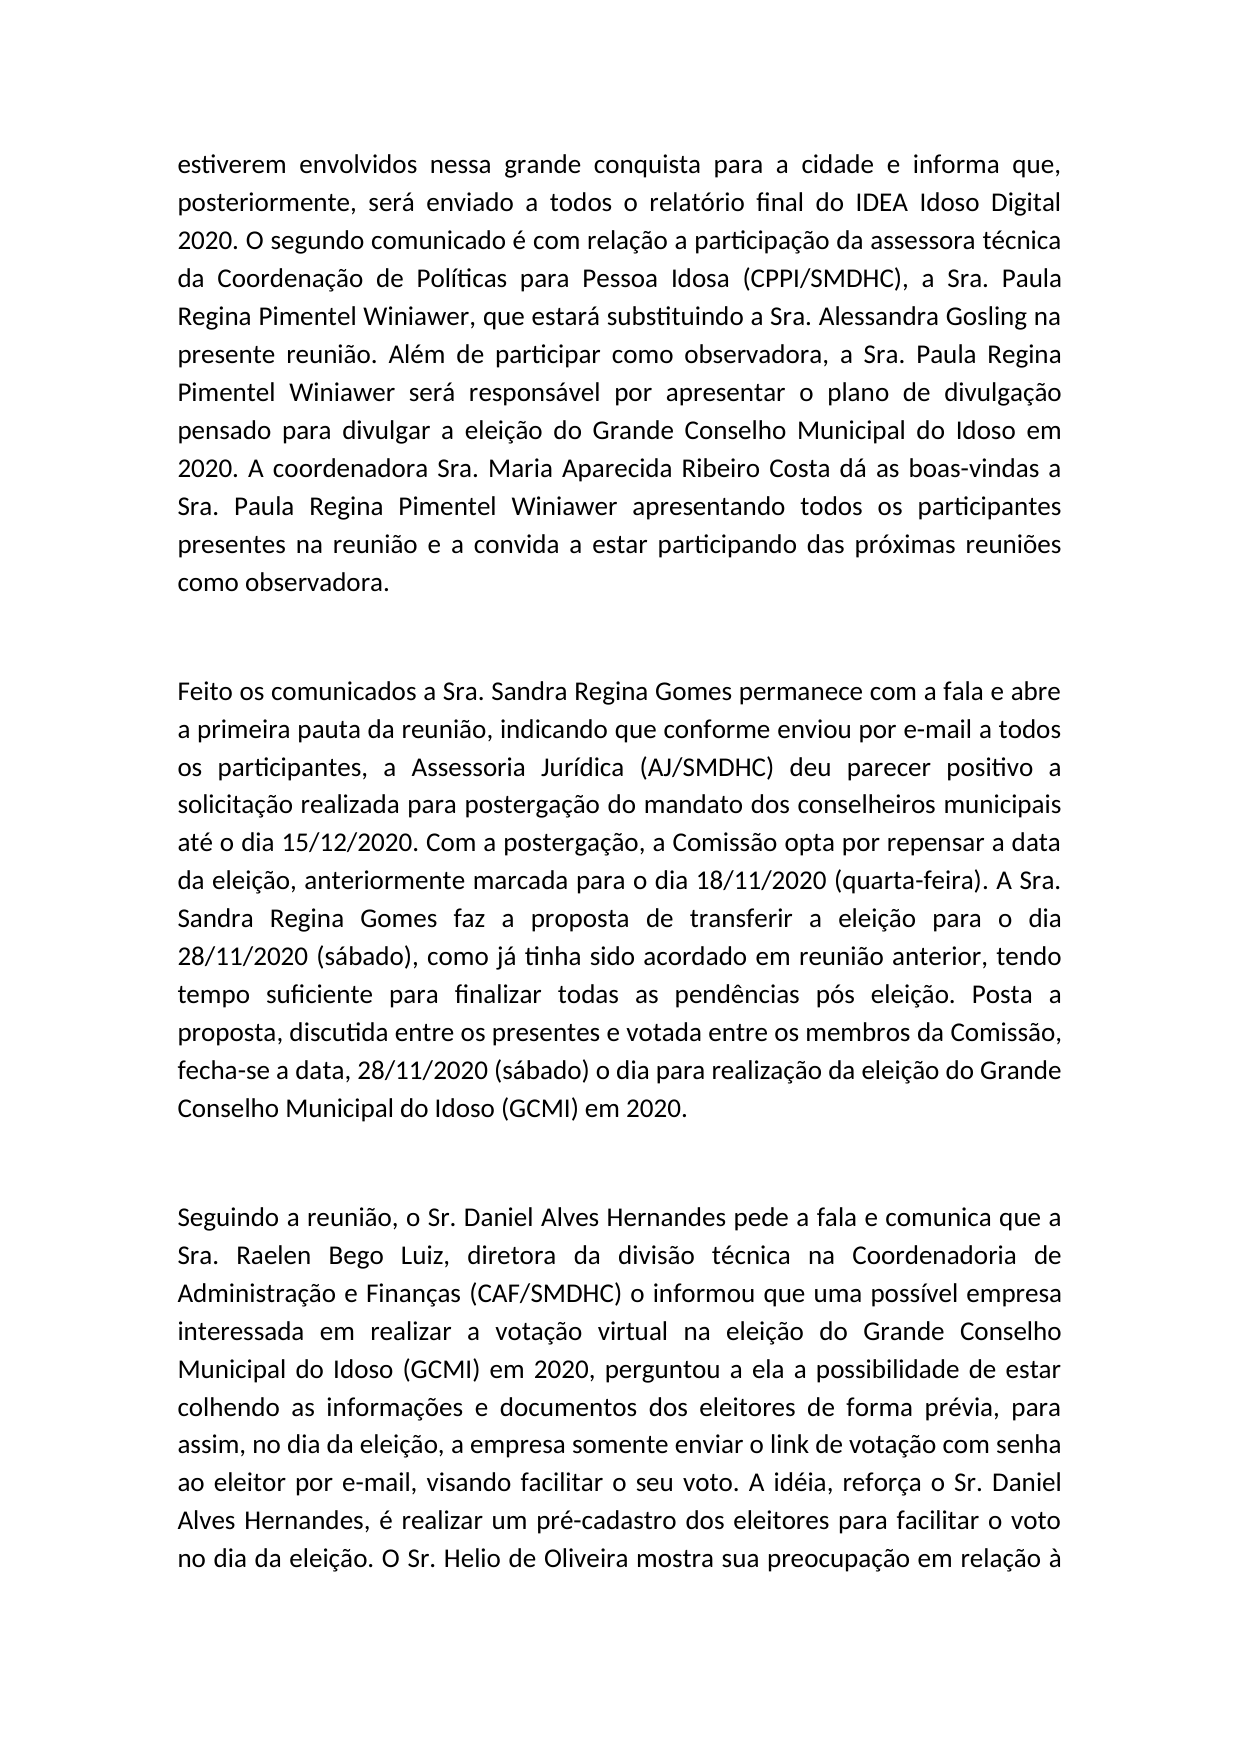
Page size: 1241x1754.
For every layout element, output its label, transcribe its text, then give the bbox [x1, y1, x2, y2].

text estiverem envolvidos nessa grande conquista para a cidade e informa que, posteriormente, será enviado a todos o relatório final do IDEA Idoso Digital 2020. O segundo comunicado é com relação a participação da assessora técnica da Coordenação de Políticas para Pessoa Idosa (CPPI/SMDHC), a Sra. Paula Regina Pimentel Winiawer, que estará substituindo a Sra. Alessandra Gosling na presente reunião. Além de participar como observadora, a Sra. Paula Regina Pimentel Winiawer será responsável por apresentar o plano de divulgação pensado para divulgar a eleição do Grande Conselho Municipal do Idoso em 2020. A coordenadora Sra. Maria Aparecida Ribeiro Costa dá as boas-vindas a Sra. Paula Regina Pimentel Winiawer apresentando todos os participantes presentes na reunião e a convida a estar participando das próximas reuniões como observadora. [177, 148, 1063, 598]
text Feito os comunicados a Sra. Sandra Regina Gomes permanece com a fala e abre a primeira pauta da reunião, indicando que conforme enviou por e-mail a todos os participantes, a Assessoria Jurídica (AJ/SMDHC) deu parecer positivo a solicitação realizada para postergação do mandato dos conselheiros municipais até o dia 15/12/2020. Com a postergação, a Comissão opta por repensar a data da eleição, anteriormente marcada para o dia 18/11/2020 (quarta-feira). A Sra. Sandra Regina Gomes faz a proposta de transferir a eleição para o dia 28/11/2020 (sábado), como já tinha sido acordado em reunião anterior, tendo tempo suficiente para finalizar todas as pendências pós eleição. Posta a proposta, discutida entre os presentes e votada entre os membros da Comissão, fecha-se a data, 28/11/2020 (sábado) o dia para realização da eleição do Grande Conselho Municipal do Idoso (GCMI) em 2020. [177, 674, 1063, 1124]
text Seguindo a reunião, o Sr. Daniel Alves Hernandes pede a fala e comunica que a Sra. Raelen Bego Luiz, diretora da divisão técnica na Coordenadoria de Administração e Finanças (CAF/SMDHC) o informou que uma possível empresa interessada em realizar a votação virtual na eleição do Grande Conselho Municipal do Idoso (GCMI) em 2020, perguntou a ela a possibilidade de estar colhendo as informações e documentos dos eleitores de forma prévia, para assim, no dia da eleição, a empresa somente enviar o link de votação com senha ao eleitor por e-mail, visando facilitar o seu voto. A idéia, reforça o Sr. Daniel Alves Hernandes, é realizar um pré-cadastro dos eleitores para facilitar o voto no dia da eleição. O Sr. Helio de Oliveira mostra sua preocupação em relação à [177, 1200, 1063, 1574]
